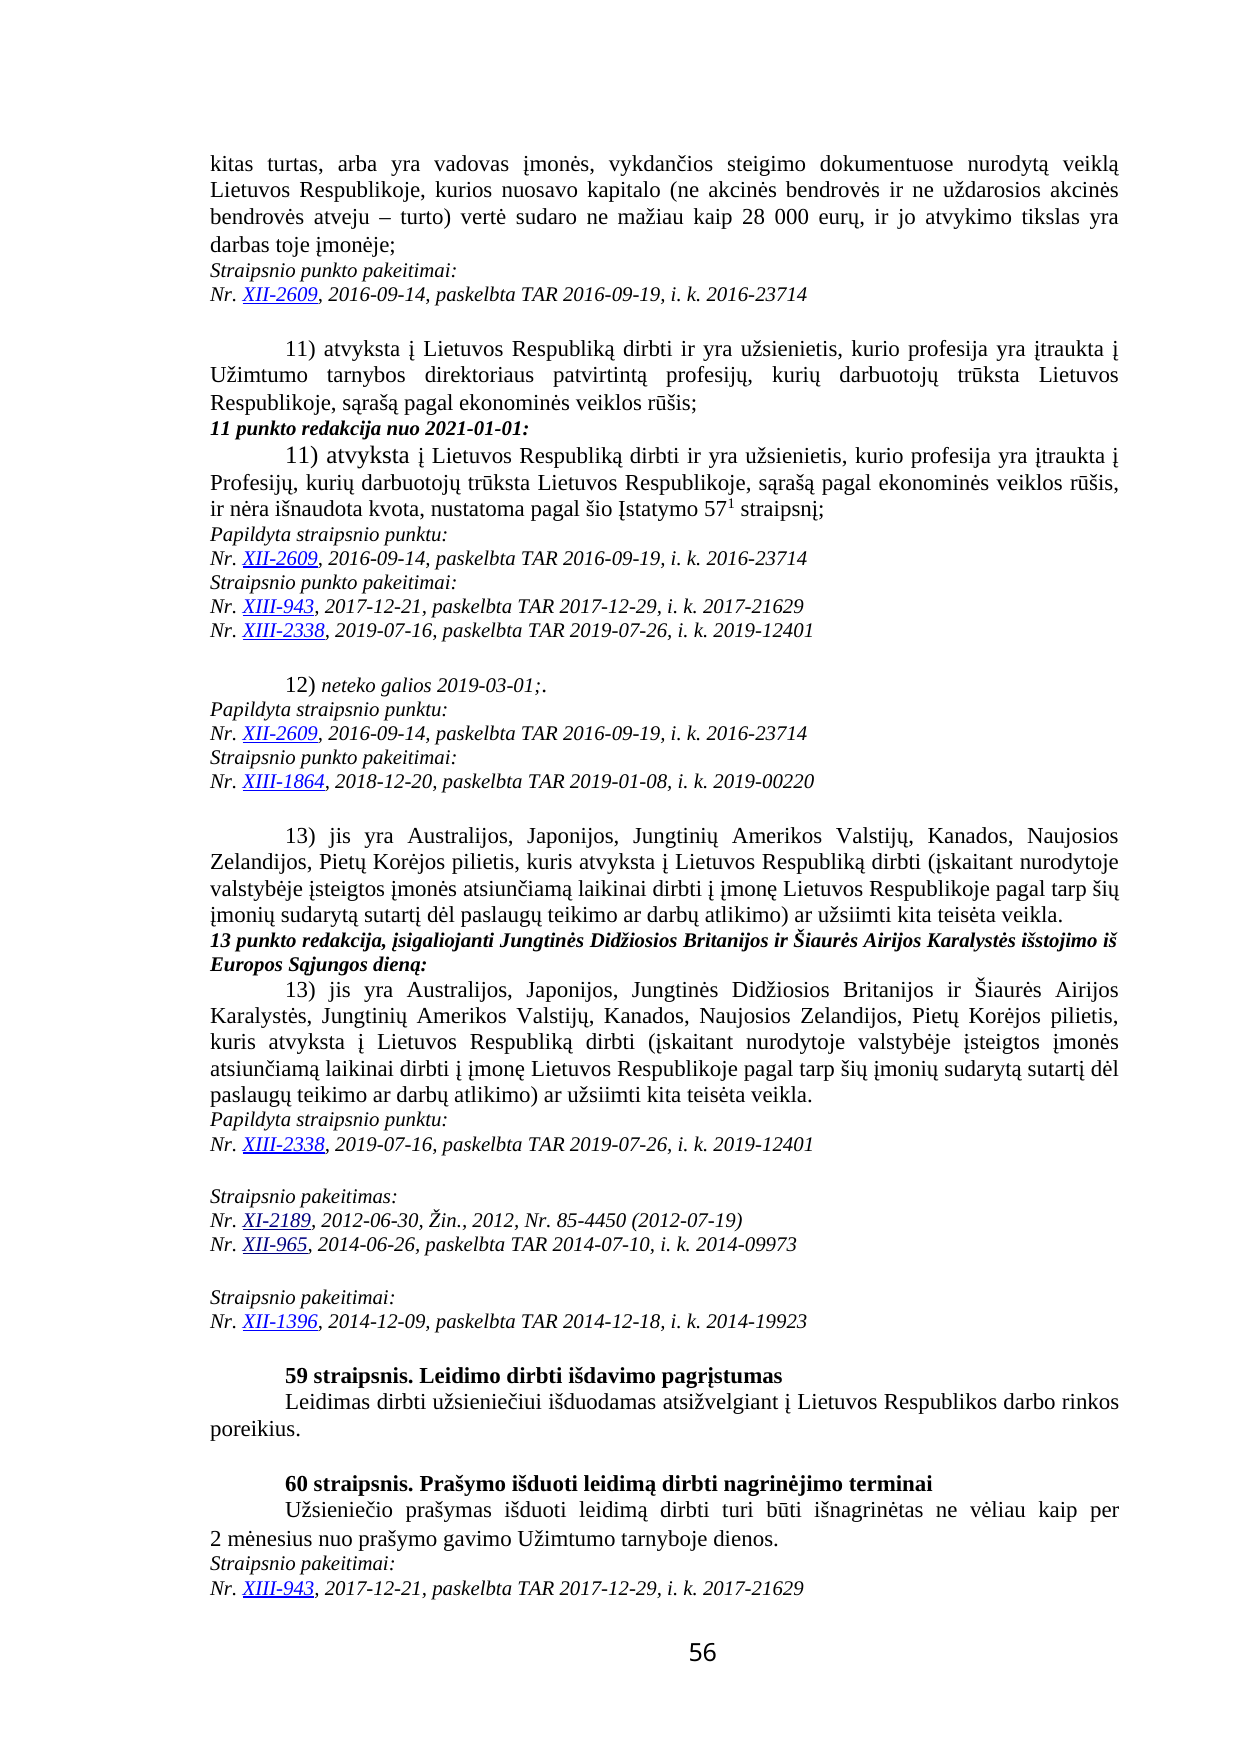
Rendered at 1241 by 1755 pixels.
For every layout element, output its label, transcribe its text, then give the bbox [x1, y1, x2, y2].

text Straipsnio punkto pakeitimai: [210, 570, 1120, 594]
text Straipsnio pakeitimas: [210, 1184, 1120, 1208]
text Nr. XII-2609, 2016-09-14, paskelbta TAR 2016-09-19, i. k. 2016-23714 [210, 546, 1120, 570]
text Nr. XII-1396, 2014-12-09, paskelbta TAR 2014-12-18, i. k. 2014-19923 [210, 1309, 1120, 1333]
text 59 straipsnis. Leidimo dirbti išdavimo pagrįstumas [210, 1362, 1120, 1388]
text Nr. XIII-2338, 2019-07-16, paskelbta TAR 2019-07-26, i. k. 2019-12401 [210, 618, 1120, 642]
text Nr. XII-2609, 2016-09-14, paskelbta TAR 2016-09-19, i. k. 2016-23714 [210, 721, 1120, 745]
text Straipsnio pakeitimai: [210, 1551, 1120, 1575]
text Straipsnio punkto pakeitimai: [210, 258, 1120, 282]
text Nr. XII-965, 2014-06-26, paskelbta TAR 2014-07-10, i. k. 2014-09973 [210, 1232, 1120, 1256]
text Straipsnio pakeitimai: [210, 1285, 1120, 1309]
text Papildyta straipsnio punktu: [210, 697, 1120, 721]
text Nr. XII-2609, 2016-09-14, paskelbta TAR 2016-09-19, i. k. 2016-23714 [210, 282, 1120, 306]
text Nr. XI-2189, 2012-06-30, Žin., 2012, Nr. 85-4450 (2012-07-19) [210, 1208, 1120, 1232]
text 11) atvyksta į Lietuvos Respubliką dirbti ir yra užsienietis, kurio profesija yra įtraukta į Užimtumo tarnybos direktoriaus patvirtintą profesijų, kurių darbuotojų trūksta Lietuvos Respublikoje, sąrašą pagal ekonominės veiklos rūšis; [210, 335, 1120, 416]
text Papildyta straipsnio punktu: [210, 1107, 1120, 1131]
text 12) neteko galios 2019-03-01;. [210, 671, 1120, 697]
text 13) jis yra Australijos, Japonijos, Jungtinės Didžiosios Britanijos ir Šiaurės Airijos Karalystės, Jungtinių Amerikos Valstijų, Kanados, Naujosios Zelandijos, Pietų Korėjos pilietis, kuris atvyksta į Lietuvos Respubliką dirbti (įskaitant nurodytoje valstybėje įsteigtos įmonės atsiunčiamą laikinai dirbti į įmonę Lietuvos Respublikoje pagal tarp šių įmonių sudarytą sutartį dėl paslaugų teikimo ar darbų atlikimo) ar užsiimti kita teisėta veikla. [210, 976, 1120, 1107]
text Nr. XIII-943, 2017-12-21, paskelbta TAR 2017-12-29, i. k. 2017-21629 [210, 1575, 1120, 1599]
text 11) atvyksta į Lietuvos Respubliką dirbti ir yra užsienietis, kurio profesija yra įtraukta į Profesijų, kurių darbuotojų trūksta Lietuvos Respublikoje, sąrašą pagal ekonominės veiklos rūšis, ir nėra išnaudota kvota, nustatoma pagal šio Įstatymo 571 straipsnį; [210, 440, 1120, 522]
text 11 punkto redakcija nuo 2021-01-01: [210, 416, 1120, 440]
text 13 punkto redakcija, įsigaliojanti Jungtinės Didžiosios Britanijos ir Šiaurės Airijos Karalystės išstojimo iš Europos Sąjungos dieną: [210, 927, 1120, 976]
text Leidimas dirbti užsieniečiui išduodamas atsižvelgiant į Lietuvos Respublikos darbo rinkos poreikius. [210, 1388, 1120, 1441]
text kitas turtas, arba yra vadovas įmonės, vykdančios steigimo dokumentuose nurodytą veiklą Lietuvos Respublikoje, kurios nuosavo kapitalo (ne akcinės bendrovės ir ne uždarosios akcinės bendrovės atveju – turto) vertė sudaro ne mažiau kaip 28 000 eurų, ir jo atvykimo tikslas yra darbas toje įmonėje; [210, 150, 1120, 258]
text 60 straipsnis. Prašymo išduoti leidimą dirbti nagrinėjimo terminai [210, 1470, 1120, 1496]
text Nr. XIII-943, 2017-12-21, paskelbta TAR 2017-12-29, i. k. 2017-21629 [210, 594, 1120, 618]
text 13) jis yra Australijos, Japonijos, Jungtinių Amerikos Valstijų, Kanados, Naujosios Zelandijos, Pietų Korėjos pilietis, kuris atvyksta į Lietuvos Respubliką dirbti (įskaitant nurodytoje valstybėje įsteigtos įmonės atsiunčiamą laikinai dirbti į įmonę Lietuvos Respublikoje pagal tarp šių įmonių sudarytą sutartį dėl paslaugų teikimo ar darbų atlikimo) ar užsiimti kita teisėta veikla. [210, 822, 1120, 927]
text Papildyta straipsnio punktu: [210, 522, 1120, 546]
text Straipsnio punkto pakeitimai: [210, 745, 1120, 769]
text Nr. XIII-2338, 2019-07-16, paskelbta TAR 2019-07-26, i. k. 2019-12401 [210, 1131, 1120, 1156]
text Užsieniečio prašymas išduoti leidimą dirbti turi būti išnagrinėtas ne vėliau kaip per 2 mėnesius nuo prašymo gavimo Užimtumo tarnyboje dienos. [210, 1496, 1120, 1551]
text Nr. XIII-1864, 2018-12-20, paskelbta TAR 2019-01-08, i. k. 2019-00220 [210, 769, 1120, 793]
